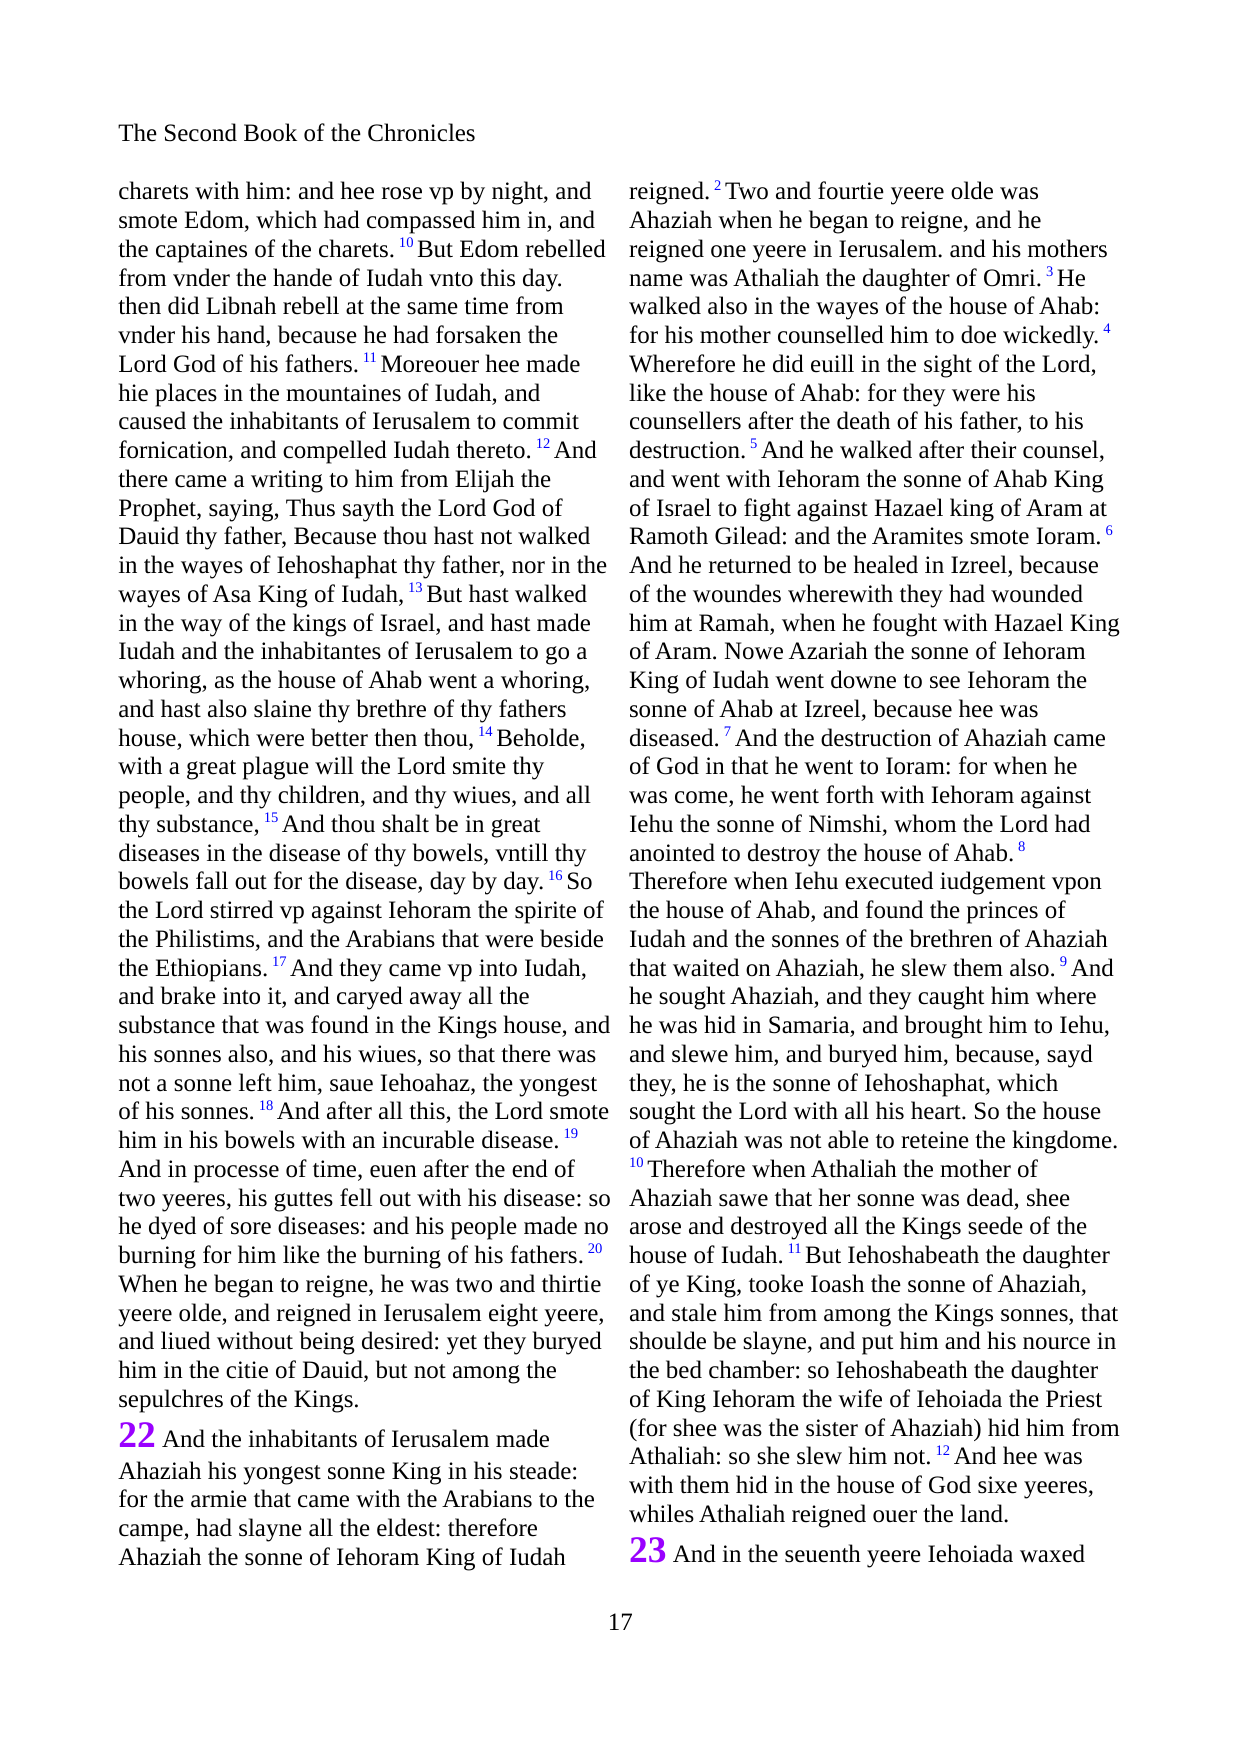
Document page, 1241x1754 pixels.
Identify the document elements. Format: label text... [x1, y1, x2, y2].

text 22 And the inhabitants of Ierusalem made Ahaziah his yongest sonne King in his steade: for the armie that came with the Arabians to the campe, had slayne all the eldest: therefore Ahaziah the sonne of Iehoram King of Iudah [118, 1413, 611, 1571]
text reigned. 2 Two and fourtie yeere olde was Ahaziah when he began to reigne, and he reigned one yeere in Ierusalem. and his mothers name was Athaliah the daughter of Omri. 3 He walked also in the wayes of the house of Ahab: for his mother counselled him to doe wickedly. 4 Wherefore he did euill in the sight of the Lord, like the house of Ahab: for they were his counsellers after the death of his father, to his destruction. 5 And he walked after their counsel, and went with Iehoram the sonne of Ahab King of Israel to fight against Hazael king of Aram at Ramoth Gilead: and the Aramites smote Ioram. 6 And he returned to be healed in Izreel, because of the woundes wherewith they had wounded him at Ramah, when he fought with Hazael King of Aram. Nowe Azariah the sonne of Iehoram King of Iudah went downe to see Iehoram the sonne of Ahab at Izreel, because hee was diseased. 7 And the destruction of Ahaziah came of God in that he went to Ioram: for when he was come, he went forth with Iehoram against Iehu the sonne of Nimshi, whom the Lord had anointed to destroy the house of Ahab. 8 Therefore when Iehu executed iudgement vpon the house of Ahab, and found the princes of Iudah and the sonnes of the brethren of Ahaziah that waited on Ahaziah, he slew them also. 9 And he sought Ahaziah, and they caught him where he was hid in Samaria, and brought him to Iehu, and slewe him, and buryed him, because, sayd they, he is the sonne of Iehoshaphat, which sought the Lord with all his heart. So the house of Ahaziah was not able to reteine the kingdome. 10 Therefore when Athaliah the mother of Ahaziah sawe that her sonne was dead, shee arose and destroyed all the Kings seede of the house of Iudah. 11 But Iehoshabeath the daughter of ye King, tooke Ioash the sonne of Ahaziah, and stale him from among the Kings sonnes, that shoulde be slayne, and put him and his nource in the bed chamber: so Iehoshabeath the daughter of King Iehoram the wife of Iehoiada the Priest (for shee was the sister of Ahaziah) hid him from Athaliah: so she slew him not. 12 And hee was with them hid in the house of God sixe yeeres, whiles Athaliah reigned ouer the land. [629, 176, 1122, 1528]
text charets with him: and hee rose vp by night, and smote Edom, which had compassed him in, and the captaines of the charets. 10 But Edom rebelled from vnder the hande of Iudah vnto this day. then did Libnah rebell at the same time from vnder his hand, because he had forsaken the Lord God of his fathers. 11 Moreouer hee made hie places in the mountaines of Iudah, and caused the inhabitants of Ierusalem to commit fornication, and compelled Iudah thereto. 12 And there came a writing to him from Elijah the Prophet, saying, Thus sayth the Lord God of Dauid thy father, Because thou hast not walked in the wayes of Iehoshaphat thy father, nor in the wayes of Asa King of Iudah, 13 But hast walked in the way of the kings of Israel, and hast made Iudah and the inhabitantes of Ierusalem to go a whoring, as the house of Ahab went a whoring, and hast also slaine thy brethre of thy fathers house, which were better then thou, 14 Beholde, with a great plague will the Lord smite thy people, and thy children, and thy wiues, and all thy substance, 15 And thou shalt be in great diseases in the disease of thy bowels, vntill thy bowels fall out for the disease, day by day. 16 So the Lord stirred vp against Iehoram the spirite of the Philistims, and the Arabians that were beside the Ethiopians. 17 And they came vp into Iudah, and brake into it, and caryed away all the substance that was found in the Kings house, and his sonnes also, and his wiues, so that there was not a sonne left him, saue Iehoahaz, the yongest of his sonnes. 18 And after all this, the Lord smote him in his bowels with an incurable disease. 19 And in processe of time, euen after the end of two yeeres, his guttes fell out with his disease: so he dyed of sore diseases: and his people made no burning for him like the burning of his fathers. 20 When he began to reigne, he was two and thirtie yeere olde, and reigned in Ierusalem eight yeere, and liued without being desired: yet they buryed him in the citie of Dauid, but not among the sepulchres of the Kings. [118, 176, 611, 1413]
text 23 And in the seuenth yeere Iehoiada waxed [629, 1528, 1122, 1571]
